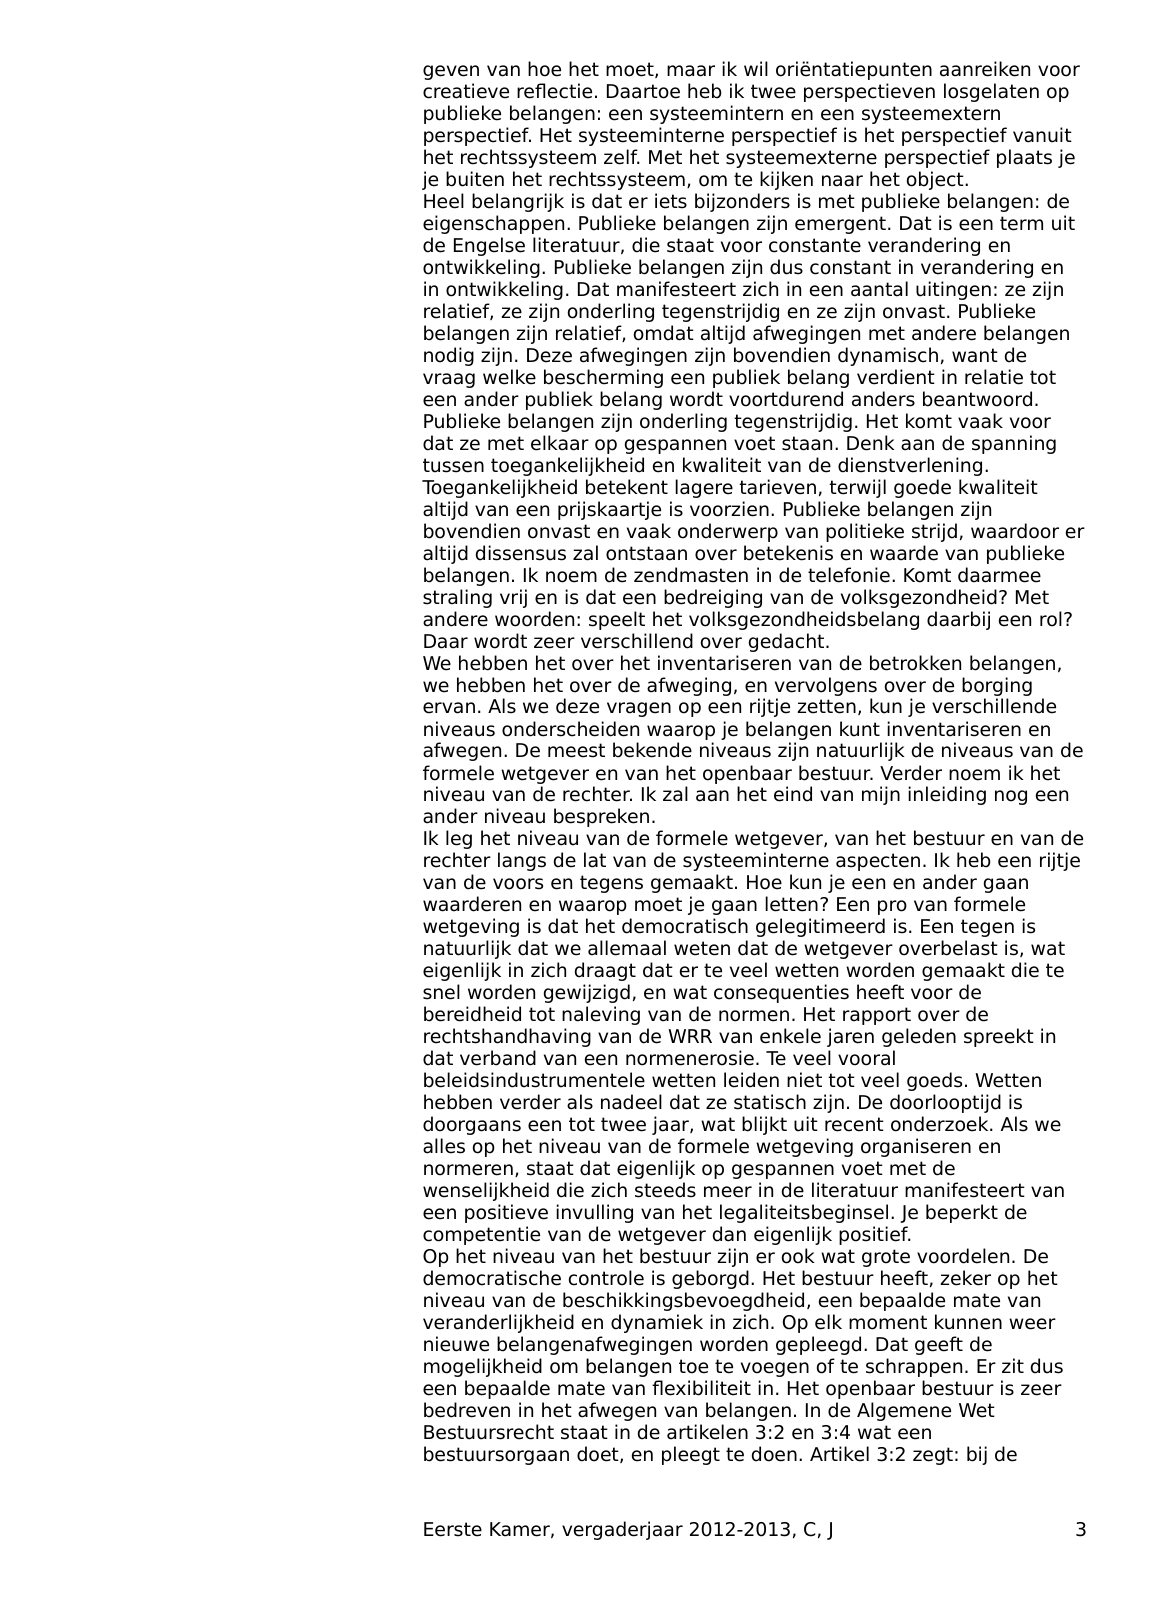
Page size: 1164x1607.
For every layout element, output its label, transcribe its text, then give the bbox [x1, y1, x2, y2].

text Ik leg het niveau van de formele wetgever, van het bestuur en van de rechter langs de lat van de systeeminterne aspecten. Ik heb een rijtje van de voors en tegens gemaakt. Hoe kun je een en ander gaan waarderen en waarop moet je gaan letten? Een pro van formele wetgeving is dat het democratisch gelegitimeerd is. Een tegen is natuurlijk dat we allemaal weten dat de wetgever overbelast is, wat eigenlijk in zich draagt dat er te veel wetten worden gemaakt die te snel worden gewijzigd, en wat consequenties heeft voor de bereidheid tot naleving van de normen. Het rapport over de rechtshandhaving van de WRR van enkele jaren geleden spreekt in dat verband van een normenerosie. Te veel vooral beleidsindustrumentele wetten leiden niet tot veel goeds. Wetten hebben verder als nadeel dat ze statisch zijn. De doorlooptijd is doorgaans een tot twee jaar, wat blijkt uit recent onderzoek. Als we alles op het niveau van de formele wetgeving organiseren en normeren, staat dat eigenlijk op gespannen voet met de wenselijkheid die zich steeds meer in de literatuur manifesteert van een positieve invulling van het legaliteitsbeginsel. Je beperkt de competentie van de wetgever dan eigenlijk positief. [422, 828, 1087, 1246]
text geven van hoe het moet, maar ik wil oriëntatiepunten aanreiken voor creatieve reflectie. Daartoe heb ik twee perspectieven losgelaten op publieke belangen: een systeemintern en een systeemextern perspectief. Het systeeminterne perspectief is het perspectief vanuit het rechtssysteem zelf. Met het systeemexterne perspectief plaats je je buiten het rechtssysteem, om te kijken naar het object. [422, 59, 1087, 191]
text We hebben het over het inventariseren van de betrokken belangen, we hebben het over de afweging, en vervolgens over de borging ervan. Als we deze vragen op een rijtje zetten, kun je verschillende niveaus onderscheiden waarop je belangen kunt inventariseren en afwegen. De meest bekende niveaus zijn natuurlijk de niveaus van de formele wetgever en van het openbaar bestuur. Verder noem ik het niveau van de rechter. Ik zal aan het eind van mijn inleiding nog een ander niveau bespreken. [422, 652, 1087, 828]
text Op het niveau van het bestuur zijn er ook wat grote voordelen. De democratische controle is geborgd. Het bestuur heeft, zeker op het niveau van de beschikkingsbevoegdheid, een bepaalde mate van veranderlijkheid en dynamiek in zich. Op elk moment kunnen weer nieuwe belangenafwegingen worden gepleegd. Dat geeft de mogelijkheid om belangen toe te voegen of te schrappen. Er zit dus een bepaalde mate van flexibiliteit in. Het openbaar bestuur is zeer bedreven in het afwegen van belangen. In de Algemene Wet Bestuursrecht staat in de artikelen 3:2 en 3:4 wat een bestuursorgaan doet, en pleegt te doen. Artikel 3:2 zegt: bij de [422, 1246, 1087, 1466]
text Heel belangrijk is dat er iets bijzonders is met publieke belangen: de eigenschappen. Publieke belangen zijn emergent. Dat is een term uit de Engelse literatuur, die staat voor constante verandering en ontwikkeling. Publieke belangen zijn dus constant in verandering en in ontwikkeling. Dat manifesteert zich in een aantal uitingen: ze zijn relatief, ze zijn onderling tegenstrijdig en ze zijn onvast. Publieke belangen zijn relatief, omdat altijd afwegingen met andere belangen nodig zijn. Deze afwegingen zijn bovendien dynamisch, want de vraag welke bescherming een publiek belang verdient in relatie tot een ander publiek belang wordt voortdurend anders beantwoord. Publieke belangen zijn onderling tegenstrijdig. Het komt vaak voor dat ze met elkaar op gespannen voet staan. Denk aan de spanning tussen toegankelijkheid en kwaliteit van de dienstverlening. Toegankelijkheid betekent lagere tarieven, terwijl goede kwaliteit altijd van een prijskaartje is voorzien. Publieke belangen zijn bovendien onvast en vaak onderwerp van politieke strijd, waardoor er altijd dissensus zal ontstaan over betekenis en waarde van publieke belangen. Ik noem de zendmasten in de telefonie. Komt daarmee straling vrij en is dat een bedreiging van de volksgezondheid? Met andere woorden: speelt het volksgezondheidsbelang daarbij een rol? Daar wordt zeer verschillend over gedacht. [422, 191, 1087, 652]
